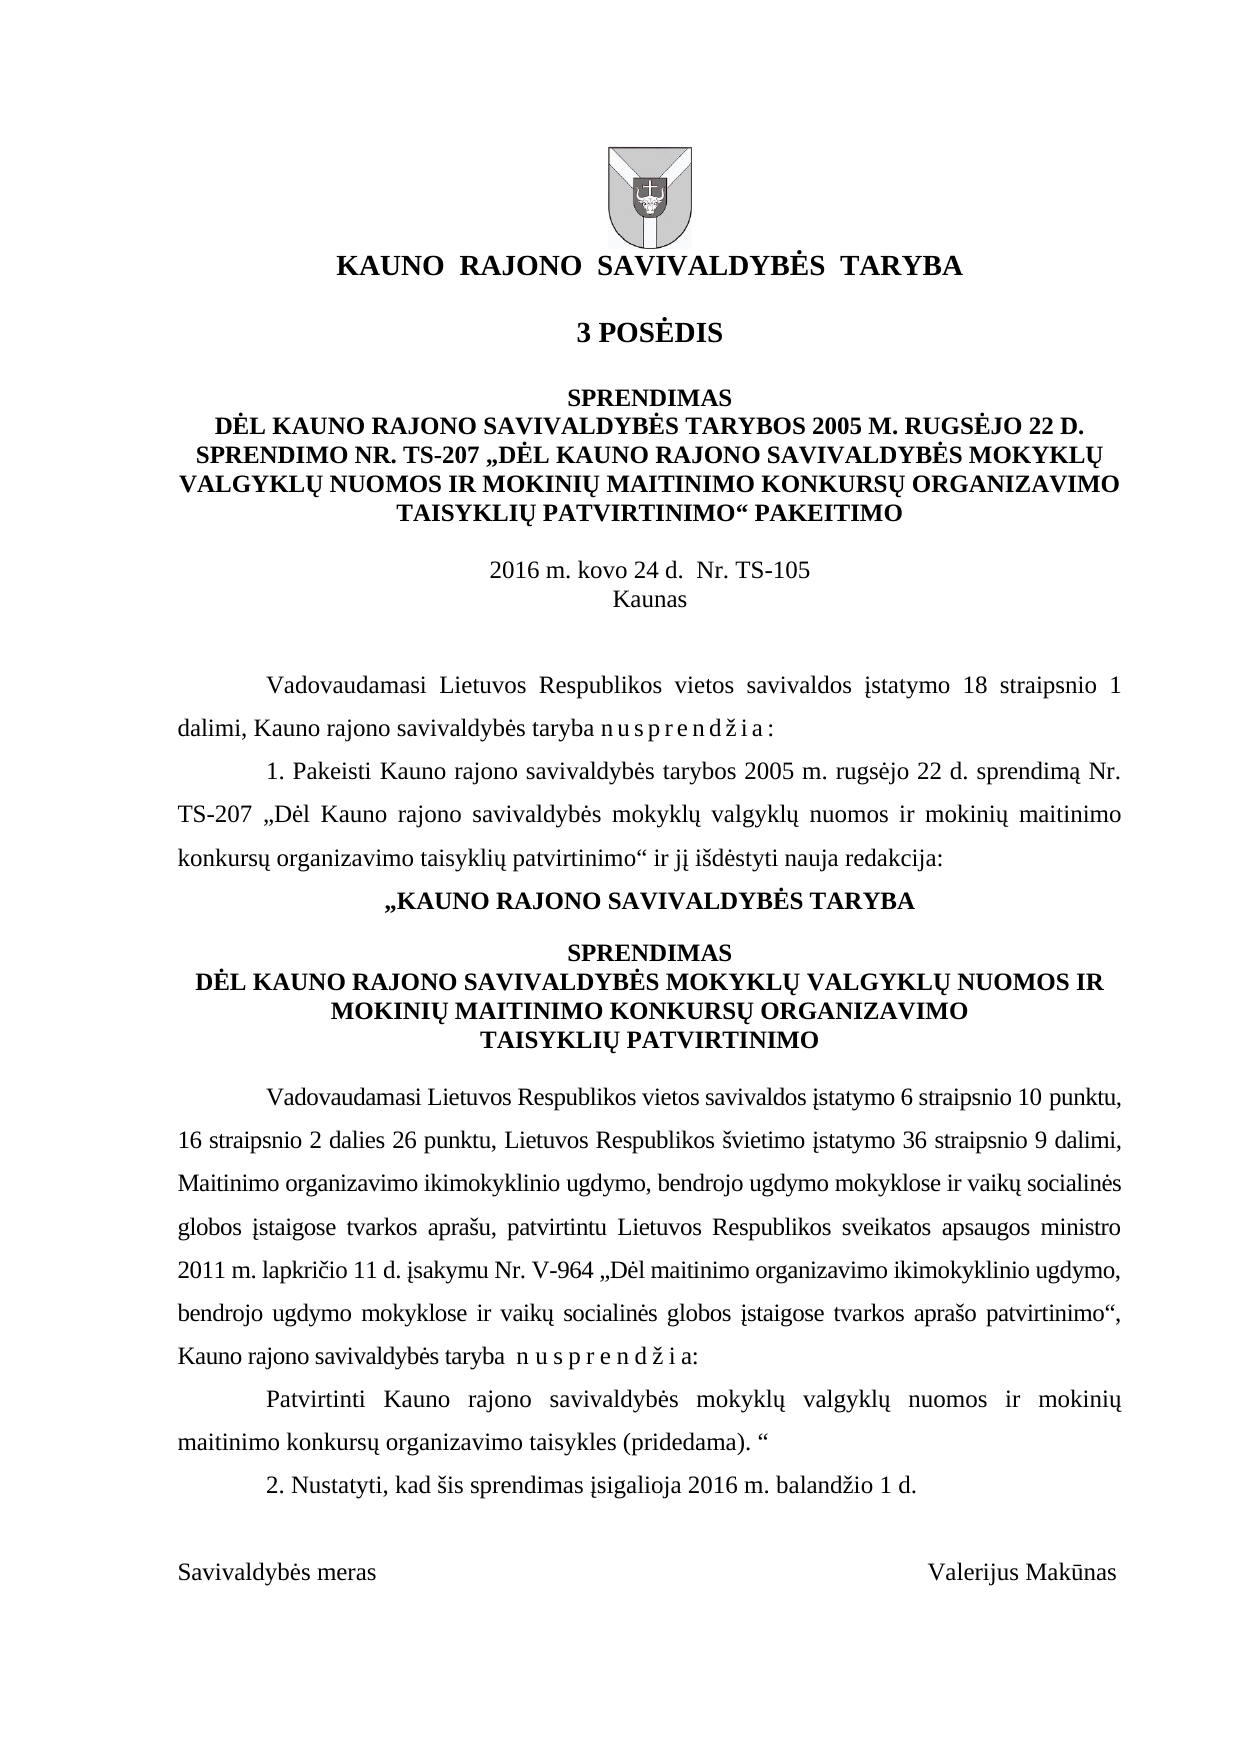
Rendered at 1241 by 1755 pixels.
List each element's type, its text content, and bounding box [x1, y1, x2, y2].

text Vadovaudamasi Lietuvos Respublikos vietos savivaldos įstatymo 6 straipsnio 10 punktu, 16 straipsnio 2 dalies 26 punktu, Lietuvos Respublikos švietimo įstatymo 36 straipsnio 9 dalimi, Maitinimo organizavimo ikimokyklinio ugdymo, bendrojo ugdymo mokyklose ir vaikų socialinės globos įstaigose tvarkos aprašu, patvirtintu Lietuvos Respublikos sveikatos apsaugos ministro 2011 m. lapkričio 11 d. įsakymu Nr. V-964 „Dėl maitinimo organizavimo ikimokyklinio ugdymo, bendrojo ugdymo mokyklose ir vaikų socialinės globos įstaigose tvarkos aprašo patvirtinimo“, Kauno rajono savivaldybės taryba n u s p r e n d ž i a: [177, 1082, 1122, 1370]
text DĖL KAUNO RAJONO SAVIVALDYBĖS TARYBOS 2005 M. RUGSĖJO 22 D. SPRENDIMO NR. TS-207 „DĖL KAUNO RAJONO SAVIVALDYBĖS MOKYKLŲ VALGYKLŲ NUOMOS IR MOKINIŲ MAITINIMO KONKURSŲ ORGANIZAVIMO TAISYKLIŲ PATVIRTINIMO“ PAKEITIMO [177, 411, 1122, 526]
text 1. Pakeisti Kauno rajono savivaldybės tarybos 2005 m. rugsėjo 22 d. sprendimą Nr. TS-207 „Dėl Kauno rajono savivaldybės mokyklų valgyklų nuomos ir mokinių maitinimo konkursų organizavimo taisyklių patvirtinimo“ ir jį išdėstyti nauja redakcija: [177, 756, 1122, 871]
text SPRENDIMAS [177, 938, 1122, 967]
text 2. Nustatyti, kad šis sprendimas įsigalioja 2016 m. balandžio 1 d. [177, 1470, 1122, 1499]
text „KAUNO RAJONO SAVIVALDYBĖS TARYBA [177, 886, 1122, 914]
text Kaunas [177, 584, 1122, 613]
text TAISYKLIŲ PATVIRTINIMO [177, 1025, 1122, 1053]
text 3 POSĖDIS [177, 316, 1122, 349]
text Savivaldybės meras Valerijus Makūnas [177, 1557, 1122, 1585]
text SPRENDIMAS [177, 383, 1122, 411]
text Patvirtinti Kauno rajono savivaldybės mokyklų valgyklų nuomos ir mokinių maitinimo konkursų organizavimo taisykles (pridedama). “ [177, 1384, 1122, 1456]
text Vadovaudamasi Lietuvos Respublikos vietos savivaldos įstatymo 18 straipsnio 1 dalimi, Kauno rajono savivaldybės taryba nusprendžia: [177, 670, 1122, 742]
text 2016 m. kovo 24 d. Nr. TS-105 [177, 555, 1122, 584]
text DĖL KAUNO RAJONO SAVIVALDYBĖS MOKYKLŲ VALGYKLŲ NUOMOS IR MOKINIŲ MAITINIMO KONKURSŲ ORGANIZAVIMO [177, 967, 1122, 1025]
text KAUNO RAJONO SAVIVALDYBĖS TARYBA [177, 248, 1122, 282]
